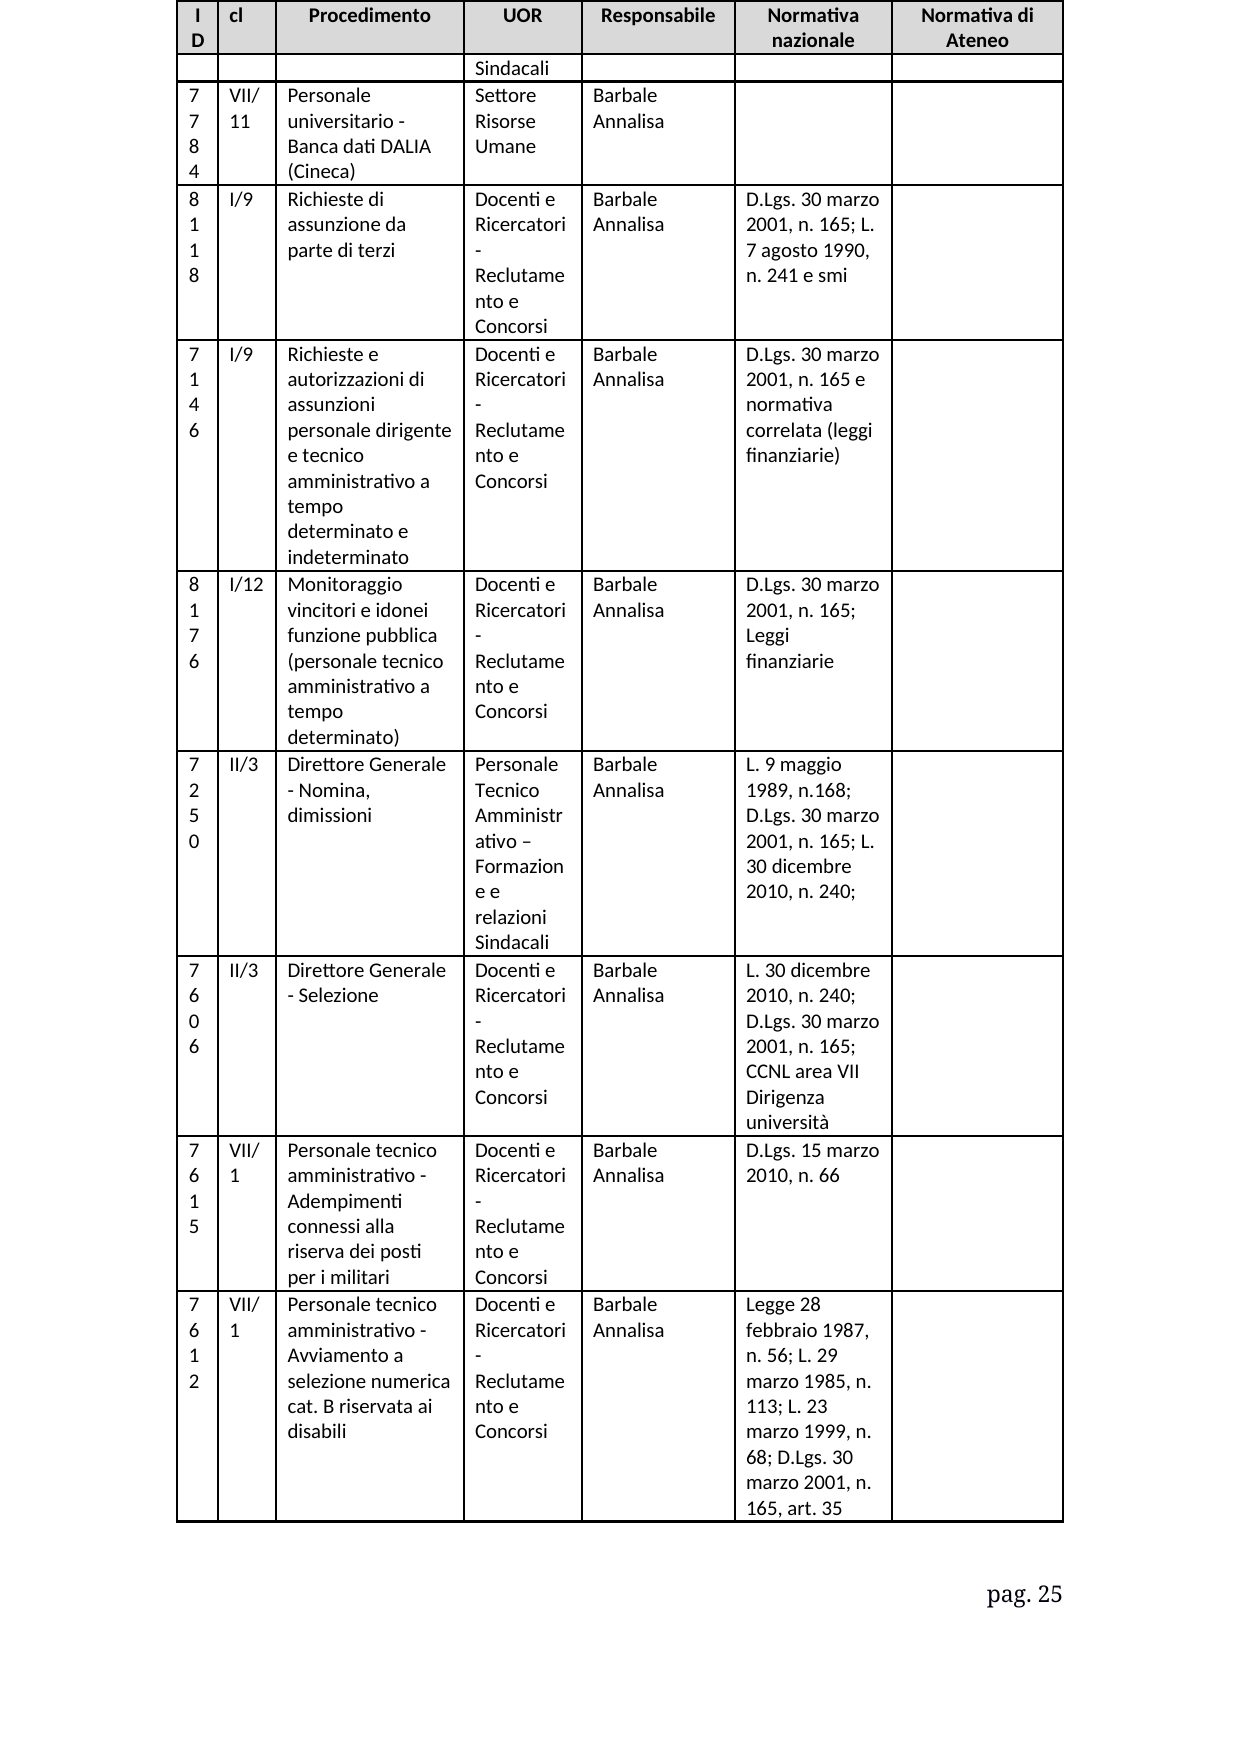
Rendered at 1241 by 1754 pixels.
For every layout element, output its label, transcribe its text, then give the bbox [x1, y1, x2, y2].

table_cell [219, 55, 275, 80]
table_cell D.Lgs. 15 marzo 2010, n. 66 [736, 1137, 891, 1289]
table_cell Legge 28 febbraio 1987, n. 56; L. 29 marzo 1985, n. 113; L. 23 marzo 1999, n. 68; D.Lgs. 30 marzo 2001, n. 165, art. 35 [736, 1292, 891, 1520]
table_cell Monitoraggio vincitori e idonei funzione pubblica (personale tecnico amministrativo a tempo determinato) [277, 572, 463, 749]
table_cell Docenti e Ricercatori - Reclutamento e Concorsi [465, 1137, 581, 1289]
table_cell [178, 55, 217, 80]
table_cell 8176 [178, 572, 217, 749]
table_cell I/12 [219, 572, 275, 749]
table_cell Barbale Annalisa [583, 341, 734, 569]
table_cell 7612 [178, 1292, 217, 1520]
table_header Responsabile [583, 2, 734, 53]
table_cell 7784 [178, 83, 217, 184]
table_cell II/3 [219, 752, 275, 955]
table_cell Richieste e autorizzazioni di assunzioni personale dirigente e tecnico amministrativo a tempo determinato e indeterminato [277, 341, 463, 569]
table_header UOR [465, 2, 581, 53]
table_cell 7615 [178, 1137, 217, 1289]
table_header cl [219, 2, 275, 53]
table_cell Docenti e Ricercatori - Reclutamento e Concorsi [465, 1292, 581, 1520]
table_header ID [178, 2, 217, 53]
table_cell L. 30 dicembre 2010, n. 240; D.Lgs. 30 marzo 2001, n. 165; CCNL area VII Dirigenza università [736, 957, 891, 1135]
table_cell [583, 55, 734, 80]
table_cell Direttore Generale - Nomina, dimissioni [277, 752, 463, 955]
table_cell L. 9 maggio 1989, n.168; D.Lgs. 30 marzo 2001, n. 165; L. 30 dicembre 2010, n. 240; [736, 752, 891, 955]
table_cell 7250 [178, 752, 217, 955]
table_cell [893, 186, 1062, 339]
table_header Procedimento [277, 2, 463, 53]
table_cell Barbale Annalisa [583, 1292, 734, 1520]
table_cell 7146 [178, 341, 217, 569]
table_cell VII/11 [219, 83, 275, 184]
table_cell D.Lgs. 30 marzo 2001, n. 165 e normativa correlata (leggi finanziarie) [736, 341, 891, 569]
table_cell [893, 55, 1062, 80]
table_header Normativa di Ateneo [893, 2, 1062, 53]
table_cell [893, 752, 1062, 955]
table_cell Personale Tecnico Amministrativo – Formazione e relazioni Sindacali [465, 752, 581, 955]
table_cell 8118 [178, 186, 217, 339]
table_cell Barbale Annalisa [583, 957, 734, 1135]
table_cell [893, 572, 1062, 749]
table_cell [277, 55, 463, 80]
table_cell Personale tecnico amministrativo - Avviamento a selezione numerica cat. B riservata ai disabili [277, 1292, 463, 1520]
table_cell [893, 83, 1062, 184]
table_cell 7606 [178, 957, 217, 1135]
table_cell Barbale Annalisa [583, 83, 734, 184]
table_cell D.Lgs. 30 marzo 2001, n. 165; L. 7 agosto 1990, n. 241 e smi [736, 186, 891, 339]
table_cell Personale universitario - Banca dati DALIA (Cineca) [277, 83, 463, 184]
table_cell [893, 957, 1062, 1135]
table_cell Richieste di assunzione da parte di terzi [277, 186, 463, 339]
table_cell Barbale Annalisa [583, 752, 734, 955]
table_cell Docenti e Ricercatori - Reclutamento e Concorsi [465, 186, 581, 339]
table_header Normativa nazionale [736, 2, 891, 53]
table_cell I/9 [219, 341, 275, 569]
table_cell Direttore Generale - Selezione [277, 957, 463, 1135]
table_cell Sindacali [465, 55, 581, 80]
table_cell VII/1 [219, 1137, 275, 1289]
table_cell [893, 1292, 1062, 1520]
table_cell [893, 1137, 1062, 1289]
table_cell Docenti e Ricercatori - Reclutamento e Concorsi [465, 341, 581, 569]
table_cell I/9 [219, 186, 275, 339]
table_cell D.Lgs. 30 marzo 2001, n. 165; Leggi finanziarie [736, 572, 891, 749]
table_cell [893, 341, 1062, 569]
table_cell Docenti e Ricercatori - Reclutamento e Concorsi [465, 957, 581, 1135]
table_cell [736, 83, 891, 184]
table_cell Docenti e Ricercatori - Reclutamento e Concorsi [465, 572, 581, 749]
table_cell Settore Risorse Umane [465, 83, 581, 184]
table_cell VII/1 [219, 1292, 275, 1520]
table_cell Barbale Annalisa [583, 1137, 734, 1289]
table_cell II/3 [219, 957, 275, 1135]
table_cell Personale tecnico amministrativo - Adempimenti connessi alla riserva dei posti per i militari [277, 1137, 463, 1289]
table_cell Barbale Annalisa [583, 186, 734, 339]
table_cell [736, 55, 891, 80]
table_cell Barbale Annalisa [583, 572, 734, 749]
